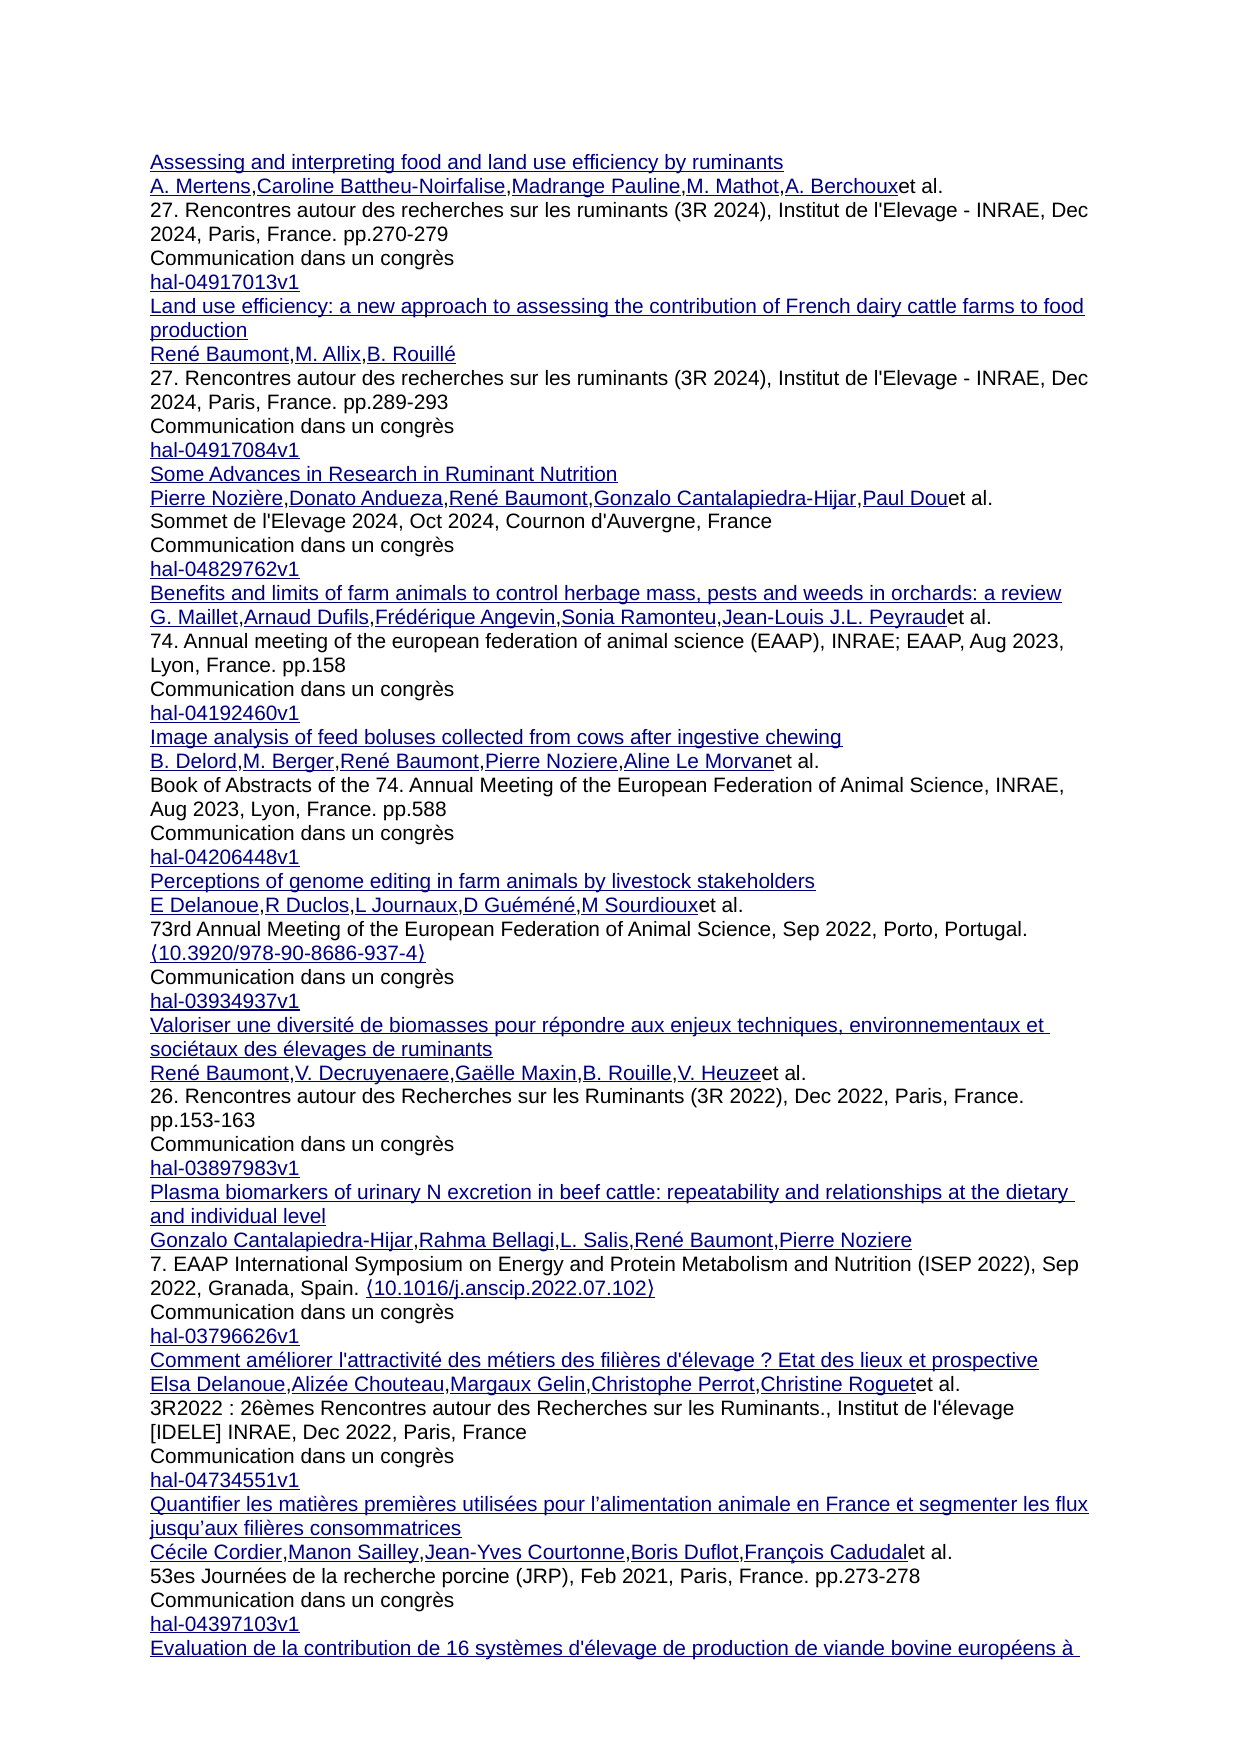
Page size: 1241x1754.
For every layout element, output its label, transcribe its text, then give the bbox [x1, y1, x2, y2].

table_cell Benefits and limits of farm animals to control herbage mass, pests and weeds in orchards: a review G. Maillet,Arnaud Dufils,Frédérique Angevin,Sonia Ramonteu,Jean-Louis J.L. Peyraudet al. 74. Annual meeting of the european federation of animal science (EAAP), INRAE; EAAP, Aug 2023, Lyon, France. pp.158 Communication dans un congrès hal-04192460v1 [150, 581, 1090, 725]
table_cell Comment améliorer l'attractivité des métiers des filières d'élevage ? Etat des lieux et prospective Elsa Delanoue,Alizée Chouteau,Margaux Gelin,Christophe Perrot,Christine Roguetet al. 3R2022 : 26èmes Rencontres autour des Recherches sur les Ruminants., Institut de l'élevage [IDELE] INRAE, Dec 2022, Paris, France Communication dans un congrès hal-04734551v1 [150, 1348, 1090, 1492]
table_cell Image analysis of feed boluses collected from cows after ingestive chewing B. Delord,M. Berger,René Baumont,Pierre Noziere,Aline Le Morvanet al. Book of Abstracts of the 74. Annual Meeting of the European Federation of Animal Science, INRAE, Aug 2023, Lyon, France. pp.588 Communication dans un congrès hal-04206448v1 [150, 725, 1090, 869]
table_cell Valoriser une diversité de biomasses pour répondre aux enjeux techniques, environnementaux et sociétaux des élevages de ruminants René Baumont,V. Decruyenaere,Gaëlle Maxin,B. Rouille,V. Heuzeet al. 26. Rencontres autour des Recherches sur les Ruminants (3R 2022), Dec 2022, Paris, France. pp.153-163 Communication dans un congrès hal-03897983v1 [150, 1013, 1090, 1180]
table_cell Evaluation de la contribution de 16 systèmes d'élevage de production de viande bovine européens à [150, 1635, 1090, 1659]
table_cell Quantifier les matières premières utilisées pour l’alimentation animale en France et segmenter les flux jusqu’aux filières consommatrices Cécile Cordier,Manon Sailley,Jean-Yves Courtonne,Boris Duflot,François Cadudalet al. 53es Journées de la recherche porcine (JRP), Feb 2021, Paris, France. pp.273-278 Communication dans un congrès hal-04397103v1 [150, 1492, 1090, 1635]
table_cell Land use efficiency: a new approach to assessing the contribution of French dairy cattle farms to food production René Baumont,M. Allix,B. Rouillé 27. Rencontres autour des recherches sur les ruminants (3R 2024), Institut de l'Elevage - INRAE, Dec 2024, Paris, France. pp.289-293 Communication dans un congrès hal-04917084v1 [150, 294, 1090, 461]
table_cell Perceptions of genome editing in farm animals by livestock stakeholders E Delanoue,R Duclos,L Journaux,D Guéméné,M Sourdiouxet al. 73rd Annual Meeting of the European Federation of Animal Science, Sep 2022, Porto, Portugal. ⟨10.3920/978-90-8686-937-4⟩ Communication dans un congrès hal-03934937v1 [150, 869, 1090, 1012]
table_cell Assessing and interpreting food and land use efficiency by ruminants A. Mertens,Caroline Battheu-Noirfalise,Madrange Pauline,M. Mathot,A. Berchouxet al. 27. Rencontres autour des recherches sur les ruminants (3R 2024), Institut de l'Elevage - INRAE, Dec 2024, Paris, France. pp.270-279 Communication dans un congrès hal-04917013v1 [150, 150, 1090, 294]
table_cell Plasma biomarkers of urinary N excretion in beef cattle: repeatability and relationships at the dietary and individual level Gonzalo Cantalapiedra-Hijar,Rahma Bellagi,L. Salis,René Baumont,Pierre Noziere 7. EAAP International Symposium on Energy and Protein Metabolism and Nutrition (ISEP 2022), Sep 2022, Granada, Spain. ⟨10.1016/j.anscip.2022.07.102⟩ Communication dans un congrès hal-03796626v1 [150, 1180, 1090, 1348]
table_cell Some Advances in Research in Ruminant Nutrition Pierre Nozière,Donato Andueza,René Baumont,Gonzalo Cantalapiedra-Hijar,Paul Douet al. Sommet de l'Elevage 2024, Oct 2024, Cournon d'Auvergne, France Communication dans un congrès hal-04829762v1 [150, 461, 1090, 581]
